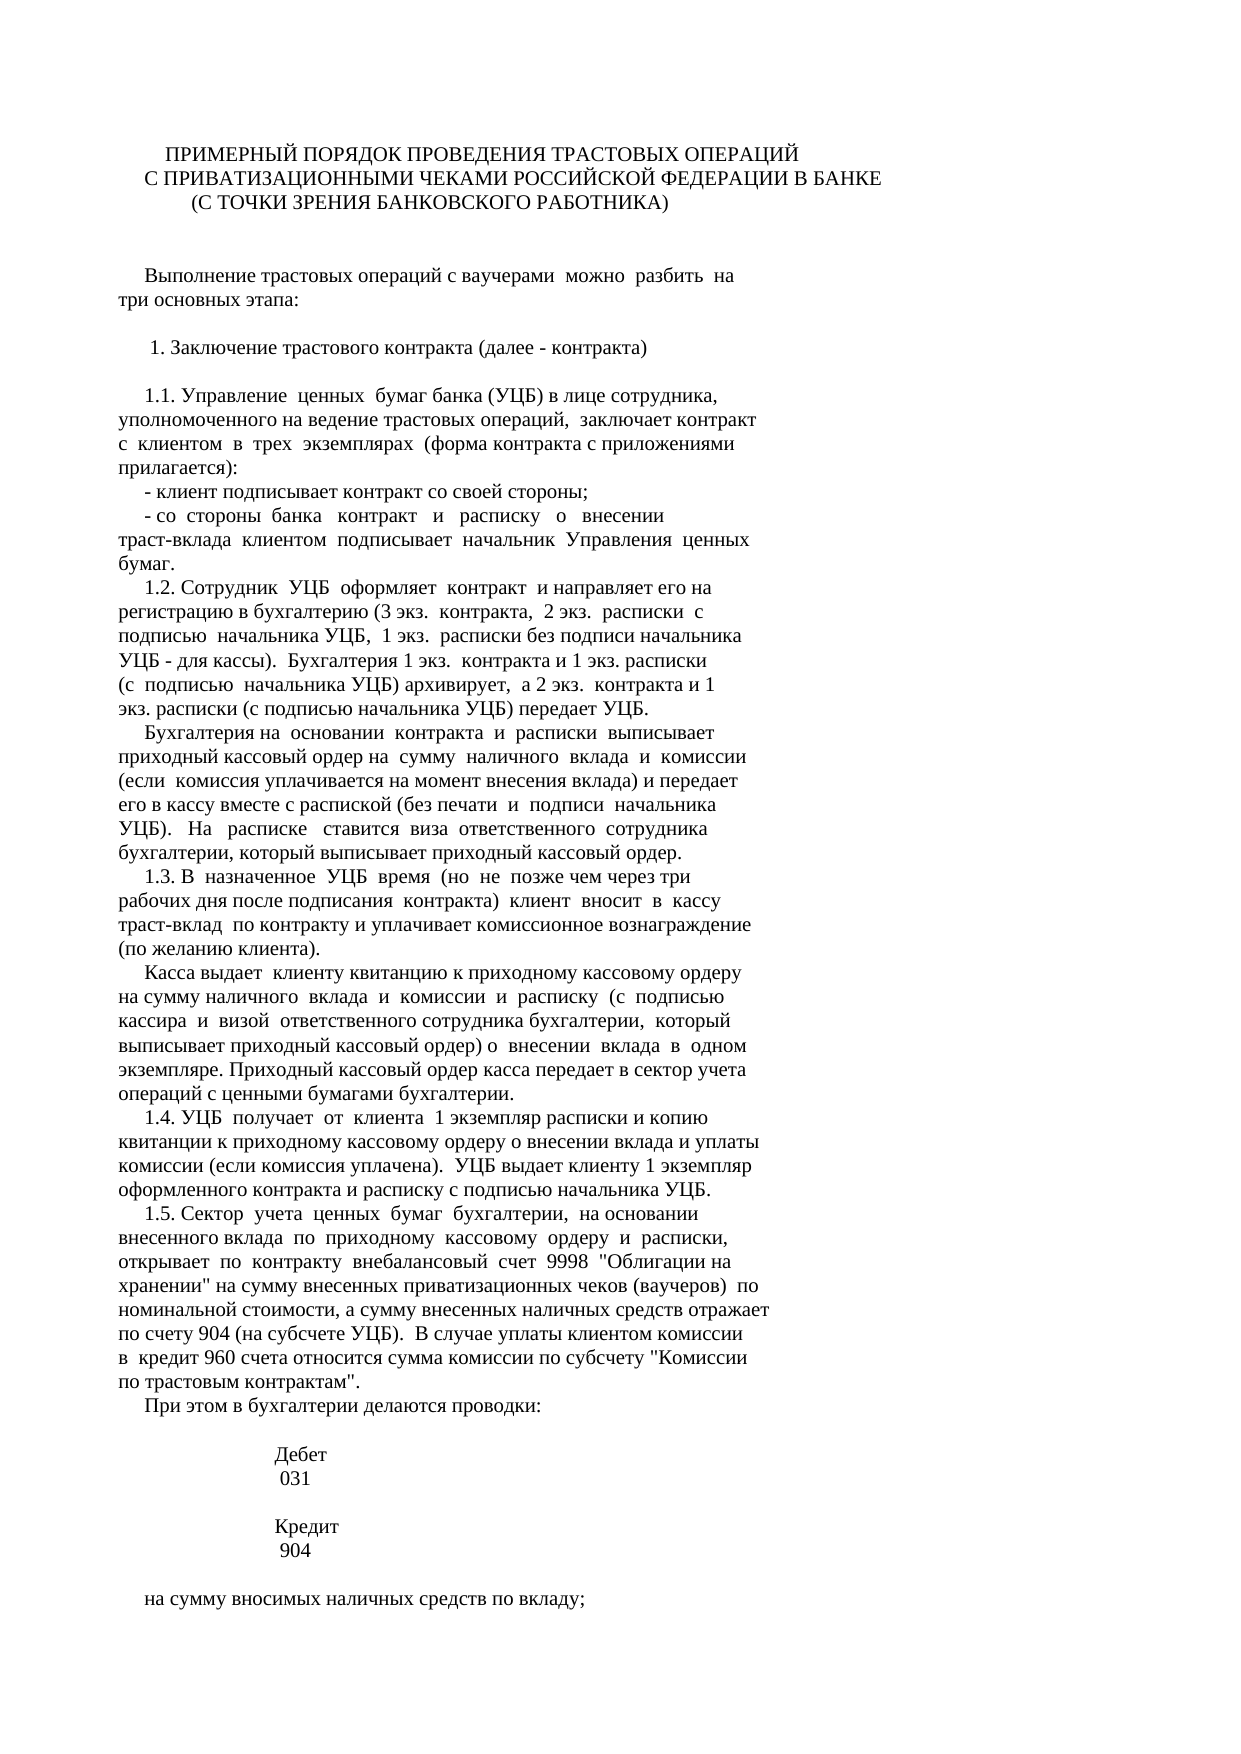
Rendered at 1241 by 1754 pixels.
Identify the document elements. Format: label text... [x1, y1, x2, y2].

text на сумму вносимых наличных средств по вкладу; [118, 1586, 1122, 1610]
text УЦБ). На расписке ставится виза ответственного сотрудника [118, 816, 1122, 840]
text 1.2. Сотрудник УЦБ оформляет контракт и направляет его на [118, 575, 1122, 599]
text 1.1. Управление ценных бумаг банка (УЦБ) в лице сотрудника, [118, 383, 1122, 407]
text 031 [118, 1466, 1122, 1490]
text (по желанию клиента). [118, 936, 1122, 960]
text Бухгалтерия на основании контракта и расписки выписывает [118, 720, 1122, 744]
text квитанции к приходному кассовому ордеру о внесении вклада и уплаты [118, 1129, 1122, 1153]
text внесенного вклада по приходному кассовому ордеру и расписки, [118, 1225, 1122, 1249]
text (с подписью начальника УЦБ) архивирует, а 2 экз. контракта и 1 [118, 672, 1122, 696]
text С ПРИВАТИЗАЦИОННЫМИ ЧЕКАМИ РОССИЙСКОЙ ФЕДЕРАЦИИ В БАНКЕ [118, 166, 1122, 190]
text хранении" на сумму внесенных приватизационных чеков (ваучеров) по [118, 1273, 1122, 1297]
text бухгалтерии, который выписывает приходный кассовый ордер. [118, 840, 1122, 864]
text с клиентом в трех экземплярах (форма контракта с приложениями [118, 431, 1122, 455]
text рабочих дня после подписания контракта) клиент вносит в кассу [118, 888, 1122, 912]
text на сумму наличного вклада и комиссии и расписку (с подписью [118, 984, 1122, 1008]
text Кредит [118, 1514, 1122, 1538]
text по счету 904 (на субсчете УЦБ). В случае уплаты клиентом комиссии [118, 1321, 1122, 1345]
text Касса выдает клиенту квитанцию к приходному кассовому ордеру [118, 960, 1122, 984]
text траст-вклад по контракту и уплачивает комиссионное вознаграждение [118, 912, 1122, 936]
text три основных этапа: [118, 287, 1122, 311]
text регистрацию в бухгалтерию (3 экз. контракта, 2 экз. расписки с [118, 599, 1122, 623]
text Дебет [118, 1442, 1122, 1466]
text - клиент подписывает контракт со своей стороны; [118, 479, 1122, 503]
text 1.5. Сектор учета ценных бумаг бухгалтерии, на основании [118, 1201, 1122, 1225]
text его в кассу вместе с распиской (без печати и подписи начальника [118, 792, 1122, 816]
text оформленного контракта и расписку с подписью начальника УЦБ. [118, 1177, 1122, 1201]
text операций с ценными бумагами бухгалтерии. [118, 1081, 1122, 1105]
text 1.3. В назначенное УЦБ время (но не позже чем через три [118, 864, 1122, 888]
text приходный кассовый ордер на сумму наличного вклада и комиссии [118, 744, 1122, 768]
text кассира и визой ответственного сотрудника бухгалтерии, который [118, 1008, 1122, 1032]
text бумаг. [118, 551, 1122, 575]
text ПРИМЕРНЫЙ ПОРЯДОК ПРОВЕДЕНИЯ ТРАСТОВЫХ ОПЕРАЦИЙ [118, 142, 1122, 166]
text 904 [118, 1538, 1122, 1562]
text прилагается): [118, 455, 1122, 479]
text 1. Заключение трастового контракта (далее - контракта) [118, 335, 1122, 359]
text экземпляре. Приходный кассовый ордер касса передает в сектор учета [118, 1057, 1122, 1081]
text в кредит 960 счета относится сумма комиссии по субсчету "Комиссии [118, 1345, 1122, 1369]
text номинальной стоимости, а сумму внесенных наличных средств отражает [118, 1297, 1122, 1321]
text (если комиссия уплачивается на момент внесения вклада) и передает [118, 768, 1122, 792]
text траст-вклада клиентом подписывает начальник Управления ценных [118, 527, 1122, 551]
text подписью начальника УЦБ, 1 экз. расписки без подписи начальника [118, 623, 1122, 647]
text по трастовым контрактам". [118, 1369, 1122, 1393]
text выписывает приходный кассовый ордер) о внесении вклада в одном [118, 1032, 1122, 1057]
text экз. расписки (с подписью начальника УЦБ) передает УЦБ. [118, 696, 1122, 720]
text уполномоченного на ведение трастовых операций, заключает контракт [118, 407, 1122, 431]
text комиссии (если комиссия уплачена). УЦБ выдает клиенту 1 экземпляр [118, 1153, 1122, 1177]
text - со стороны банка контракт и расписку о внесении [118, 503, 1122, 527]
text 1.4. УЦБ получает от клиента 1 экземпляр расписки и копию [118, 1105, 1122, 1129]
text открывает по контракту внебалансовый счет 9998 "Облигации на [118, 1249, 1122, 1273]
text УЦБ - для кассы). Бухгалтерия 1 экз. контракта и 1 экз. расписки [118, 647, 1122, 672]
text При этом в бухгалтерии делаются проводки: [118, 1393, 1122, 1417]
text Выполнение трастовых операций с ваучерами можно разбить на [118, 262, 1122, 287]
text (С ТОЧКИ ЗРЕНИЯ БАНКОВСКОГО РАБОТНИКА) [118, 190, 1122, 214]
